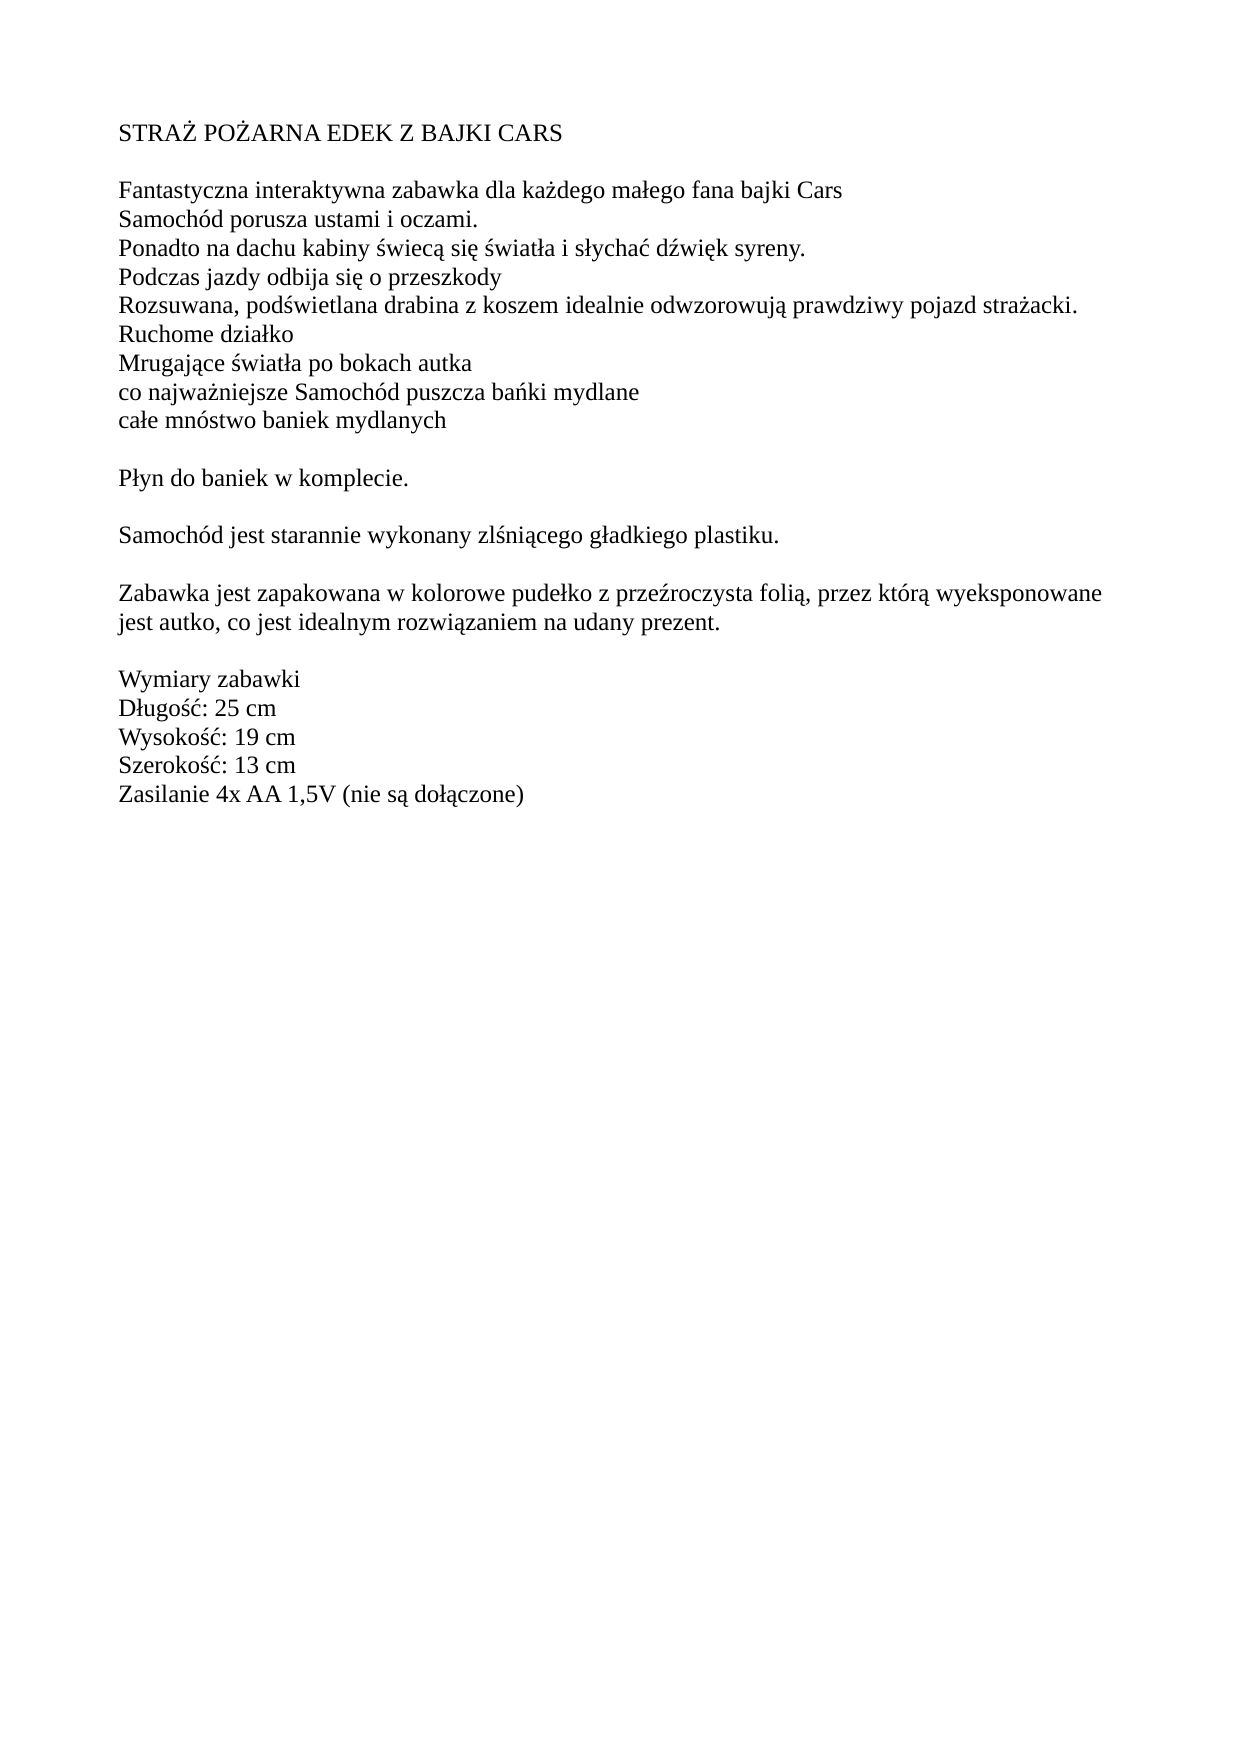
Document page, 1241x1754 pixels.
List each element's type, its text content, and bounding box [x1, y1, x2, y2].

text Ruchome działko [118, 319, 1122, 348]
text Samochód porusza ustami i oczami. [118, 204, 1122, 233]
text STRAŻ POŻARNA EDEK Z BAJKI CARS [118, 118, 1122, 147]
text Płyn do baniek w komplecie. [118, 463, 1122, 492]
text Rozsuwana, podświetlana drabina z koszem idealnie odwzorowują prawdziwy pojazd strażacki. [118, 291, 1122, 319]
text Samochód jest starannie wykonany zlśniącego gładkiego plastiku. [118, 521, 1122, 549]
text Ponadto na dachu kabiny świecą się światła i słychać dźwięk syreny. [118, 233, 1122, 262]
text Zasilanie 4x AA 1,5V (nie są dołączone) [118, 779, 1122, 808]
text Mrugające światła po bokach autka [118, 348, 1122, 377]
text Zabawka jest zapakowana w kolorowe pudełko z przeźroczysta folią, przez którą wyeksponowane jest autko, co jest idealnym rozwiązaniem na udany prezent. [118, 578, 1122, 636]
text całe mnóstwo baniek mydlanych [118, 406, 1122, 434]
text Fantastyczna interaktywna zabawka dla każdego małego fana bajki Cars [118, 176, 1122, 204]
text co najważniejsze Samochód puszcza bańki mydlane [118, 377, 1122, 406]
text Wymiary zabawki [118, 664, 1122, 693]
text Długość: 25 cm Wysokość: 19 cm Szerokość: 13 cm [118, 693, 1122, 779]
text Podczas jazdy odbija się o przeszkody [118, 262, 1122, 291]
